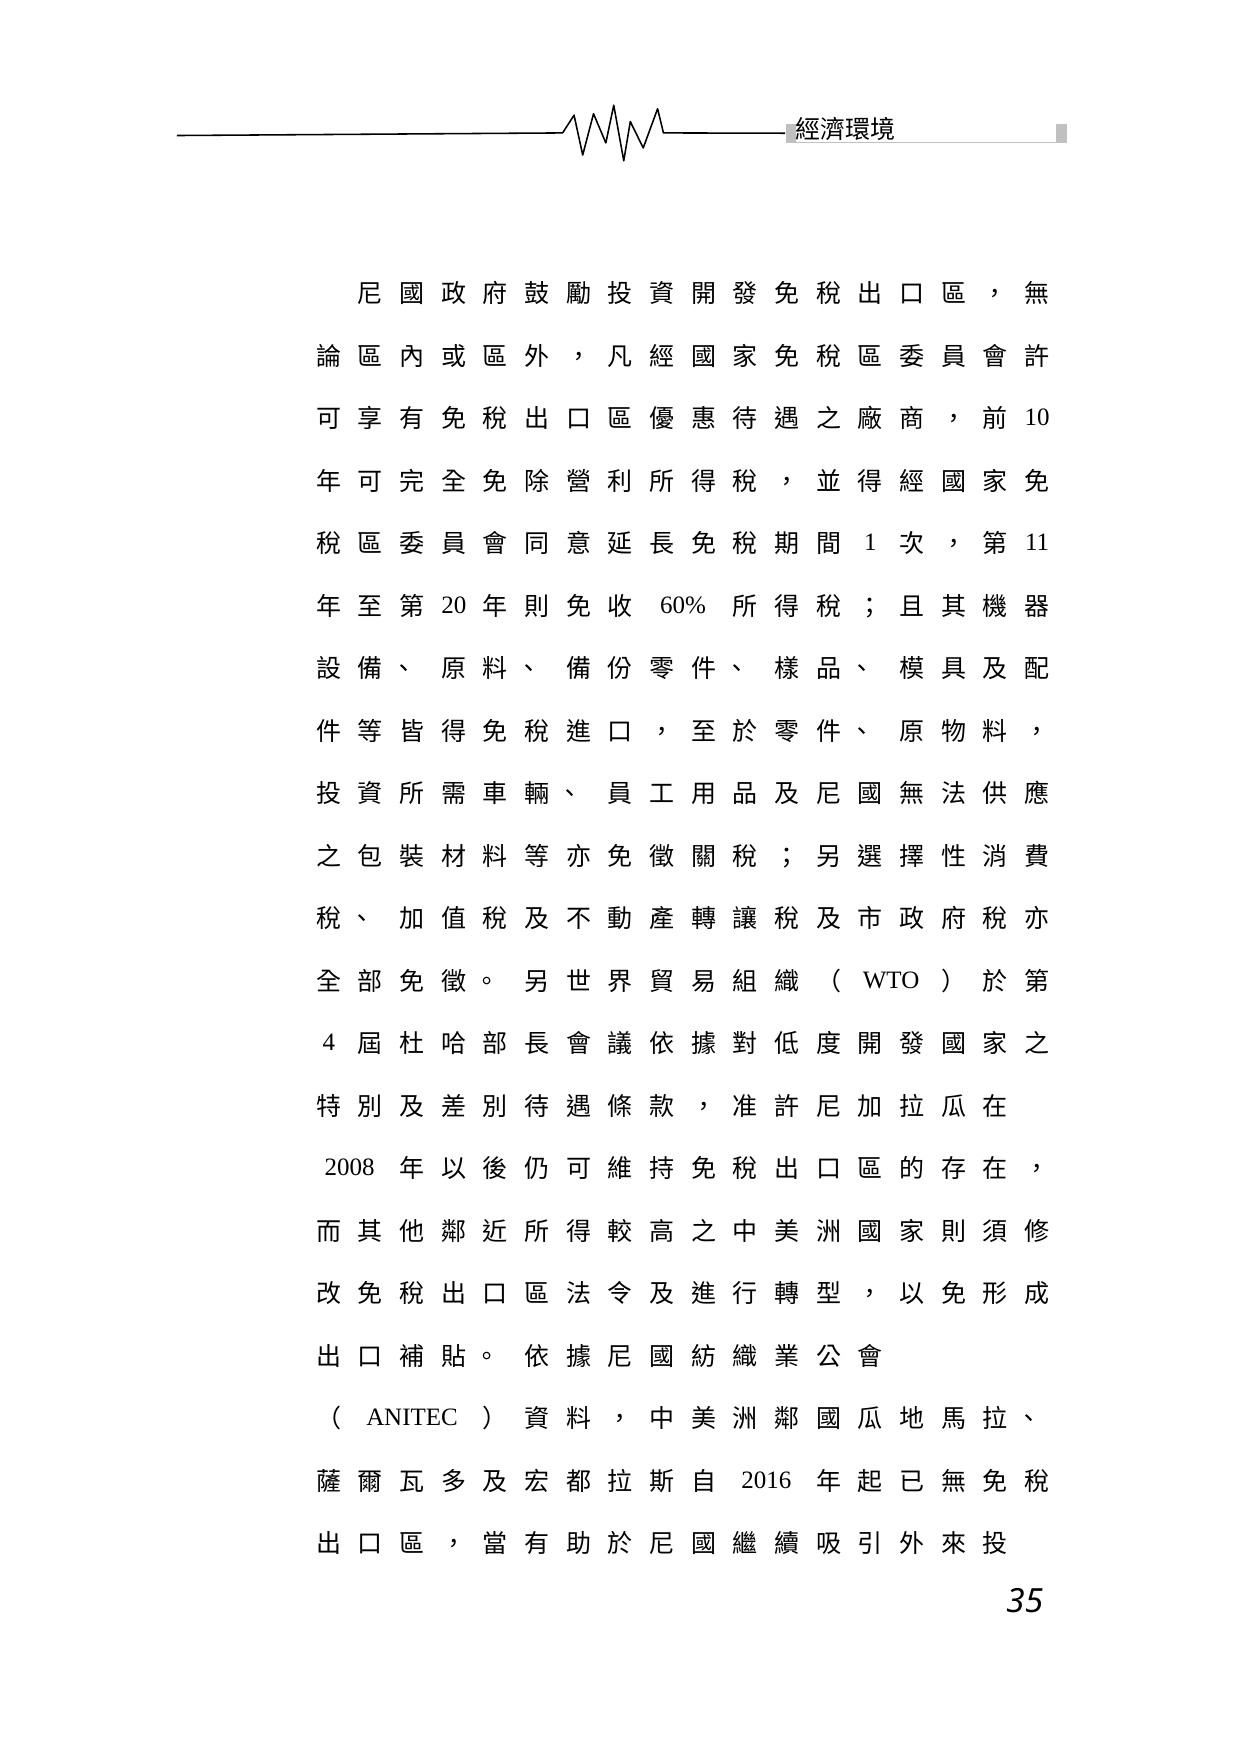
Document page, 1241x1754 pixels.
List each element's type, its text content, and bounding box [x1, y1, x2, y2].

text 尼國政府鼓勵投資開發免稅出口區，無論區內或區外，凡經國家免稅區委員會許可享有免稅出口區優惠待遇之廠商，前10年可完全免除營利所得稅，並得經國家免稅區委員會同意延長免稅期間1次，第11年至第20年則免收60%所得稅；且其機器設備、原料、備份零件、樣品、模具及配件等皆得免稅進口，至於零件、原物料，投資所需車輛、員工用品及尼國無法供應之包裝材料等亦免徵關稅；另選擇性消費稅、加值稅及不動產轉讓稅及市政府稅亦全部免徵。另世界貿易組織（WTO）於第4屆杜哈部長會議依據對低度開發國家之特別及差別待遇條款，准許尼加拉瓜在2008年以後仍可維持免稅出口區的存在，而其他鄰近所得較高之中美洲國家則須修改免稅出口區法令及進行轉型，以免形成出口補貼。依據尼國紡織業公會（ANITEC）資料，中美洲鄰國瓜地馬拉、薩爾瓦多及宏都拉斯自2016年起已無免稅出口區，當有助於尼國繼續吸引外來投 [281, 250, 1058, 1563]
